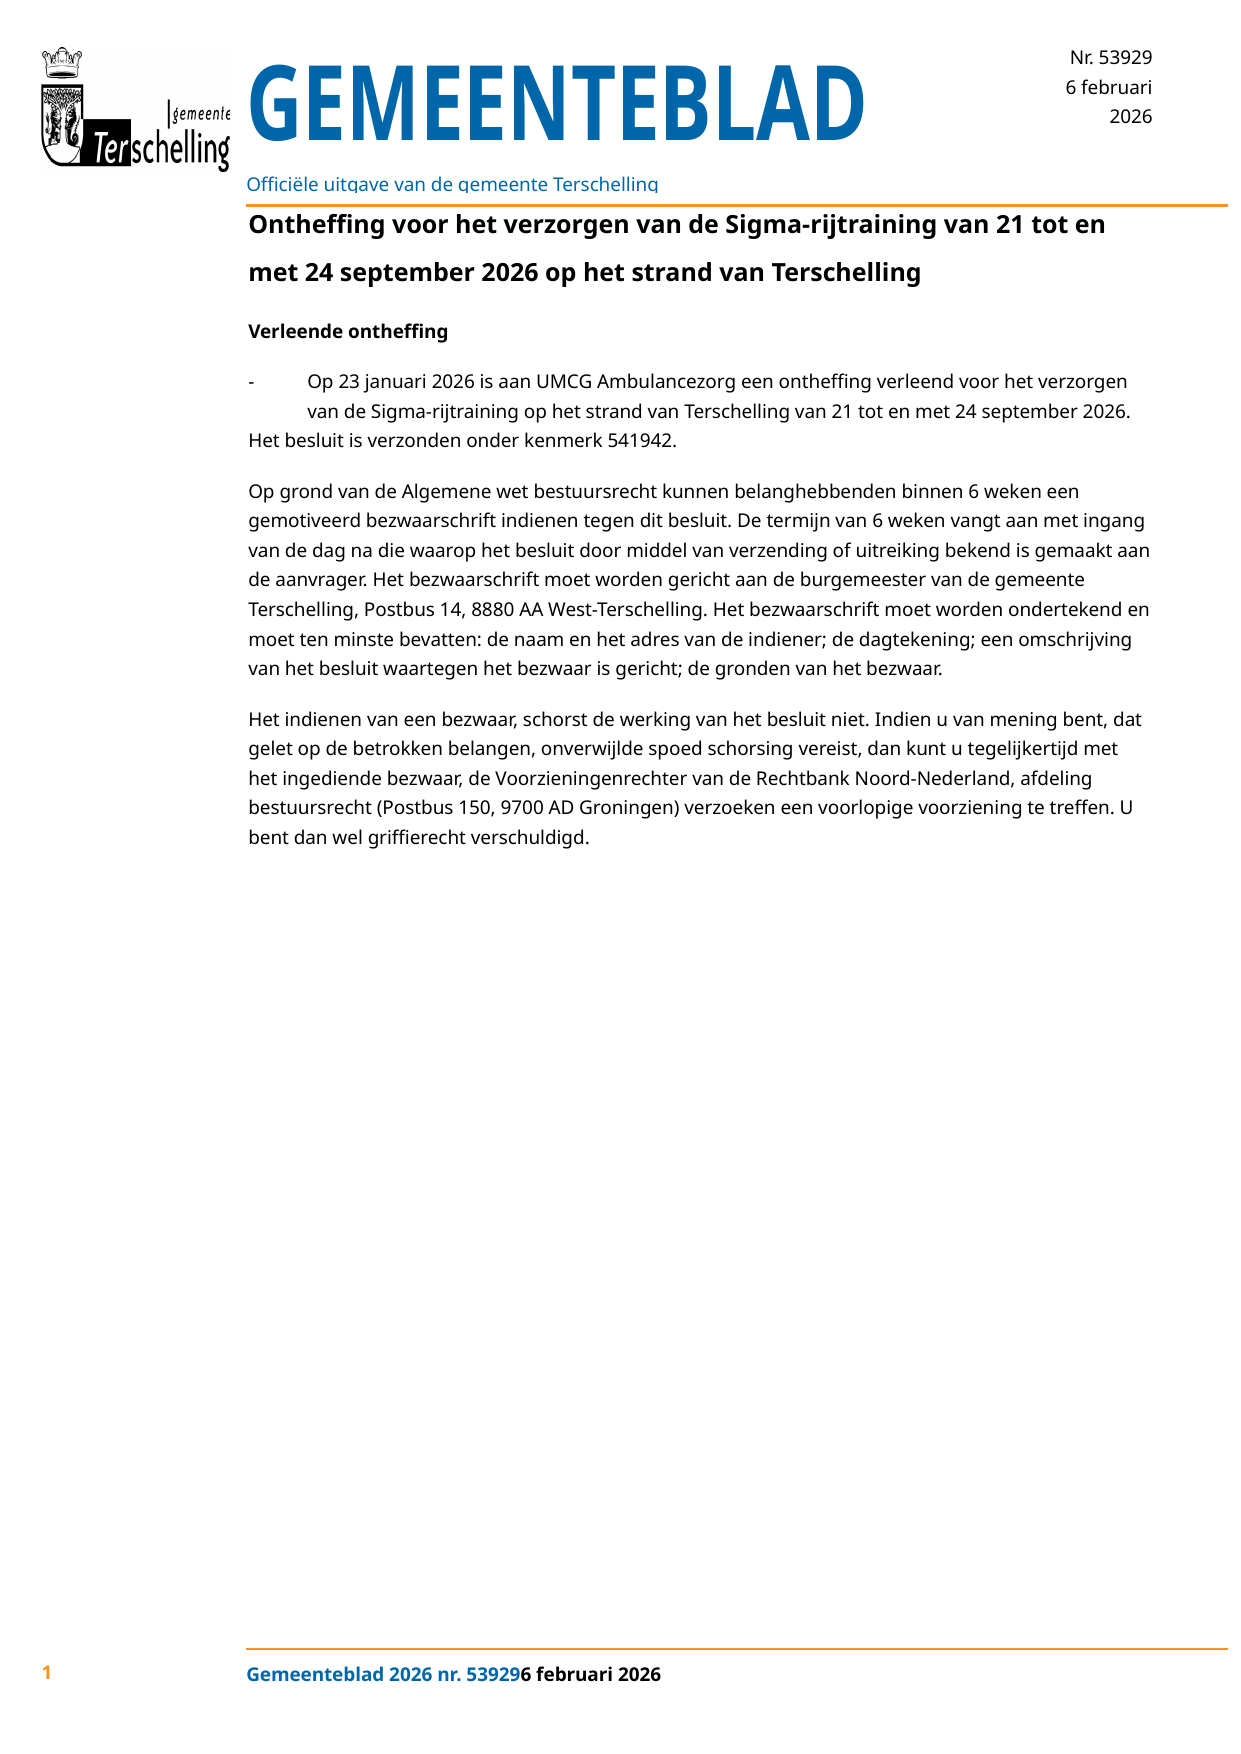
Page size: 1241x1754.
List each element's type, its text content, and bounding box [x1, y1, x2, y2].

text Verleende ontheffing [248, 318, 1152, 344]
text Het besluit is verzonden onder kenmerk 541942. [248, 427, 1152, 453]
text Ontheffing voor het verzorgen van de Sigma-rijtraining van 21 tot en met 24 september 2026 op het strand van Terschelling [248, 207, 1152, 288]
text Het indienen van een bezwaar, schorst de werking van het besluit niet. Indien u van mening bent, dat gelet op de betrokken belangen, onverwijlde spoed schorsing vereist, dan kunt u tegelijkertijd met het ingediende bezwaar, de Voorzieningenrechter van de Rechtbank Noord-Nederland, afdeling bestuursrecht (Postbus 150, 9700 AD Groningen) verzoeken een voorlopige voorziening te treffen. U bent dan wel griffierecht verschuldigd. [248, 706, 1152, 850]
list Op 23 januari 2026 is aan UMCG Ambulancezorg een ontheffing verleend voor het verzorgen van de Sigma-rijtraining op het strand van Terschelling van 21 tot en met 24 september 2026. [248, 368, 1152, 424]
text Op grond van de Algemene wet bestuursrecht kunnen belanghebbenden binnen 6 weken een gemotiveerd bezwaarschrift indienen tegen dit besluit. De termijn van 6 weken vangt aan met ingang van de dag na die waarop het besluit door middel van verzending of uitreiking bekend is gemaakt aan de aanvrager. Het bezwaarschrift moet worden gericht aan de burgemeester van de gemeente Terschelling, Postbus 14, 8880 AA West-Terschelling. Het bezwaarschrift moet worden ondertekend en moet ten minste bevatten: de naam en het adres van de indiener; de dagtekening; een omschrijving van het besluit waartegen het bezwaar is gericht; de gronden van het bezwaar. [248, 478, 1152, 681]
picture [41, 47, 231, 172]
